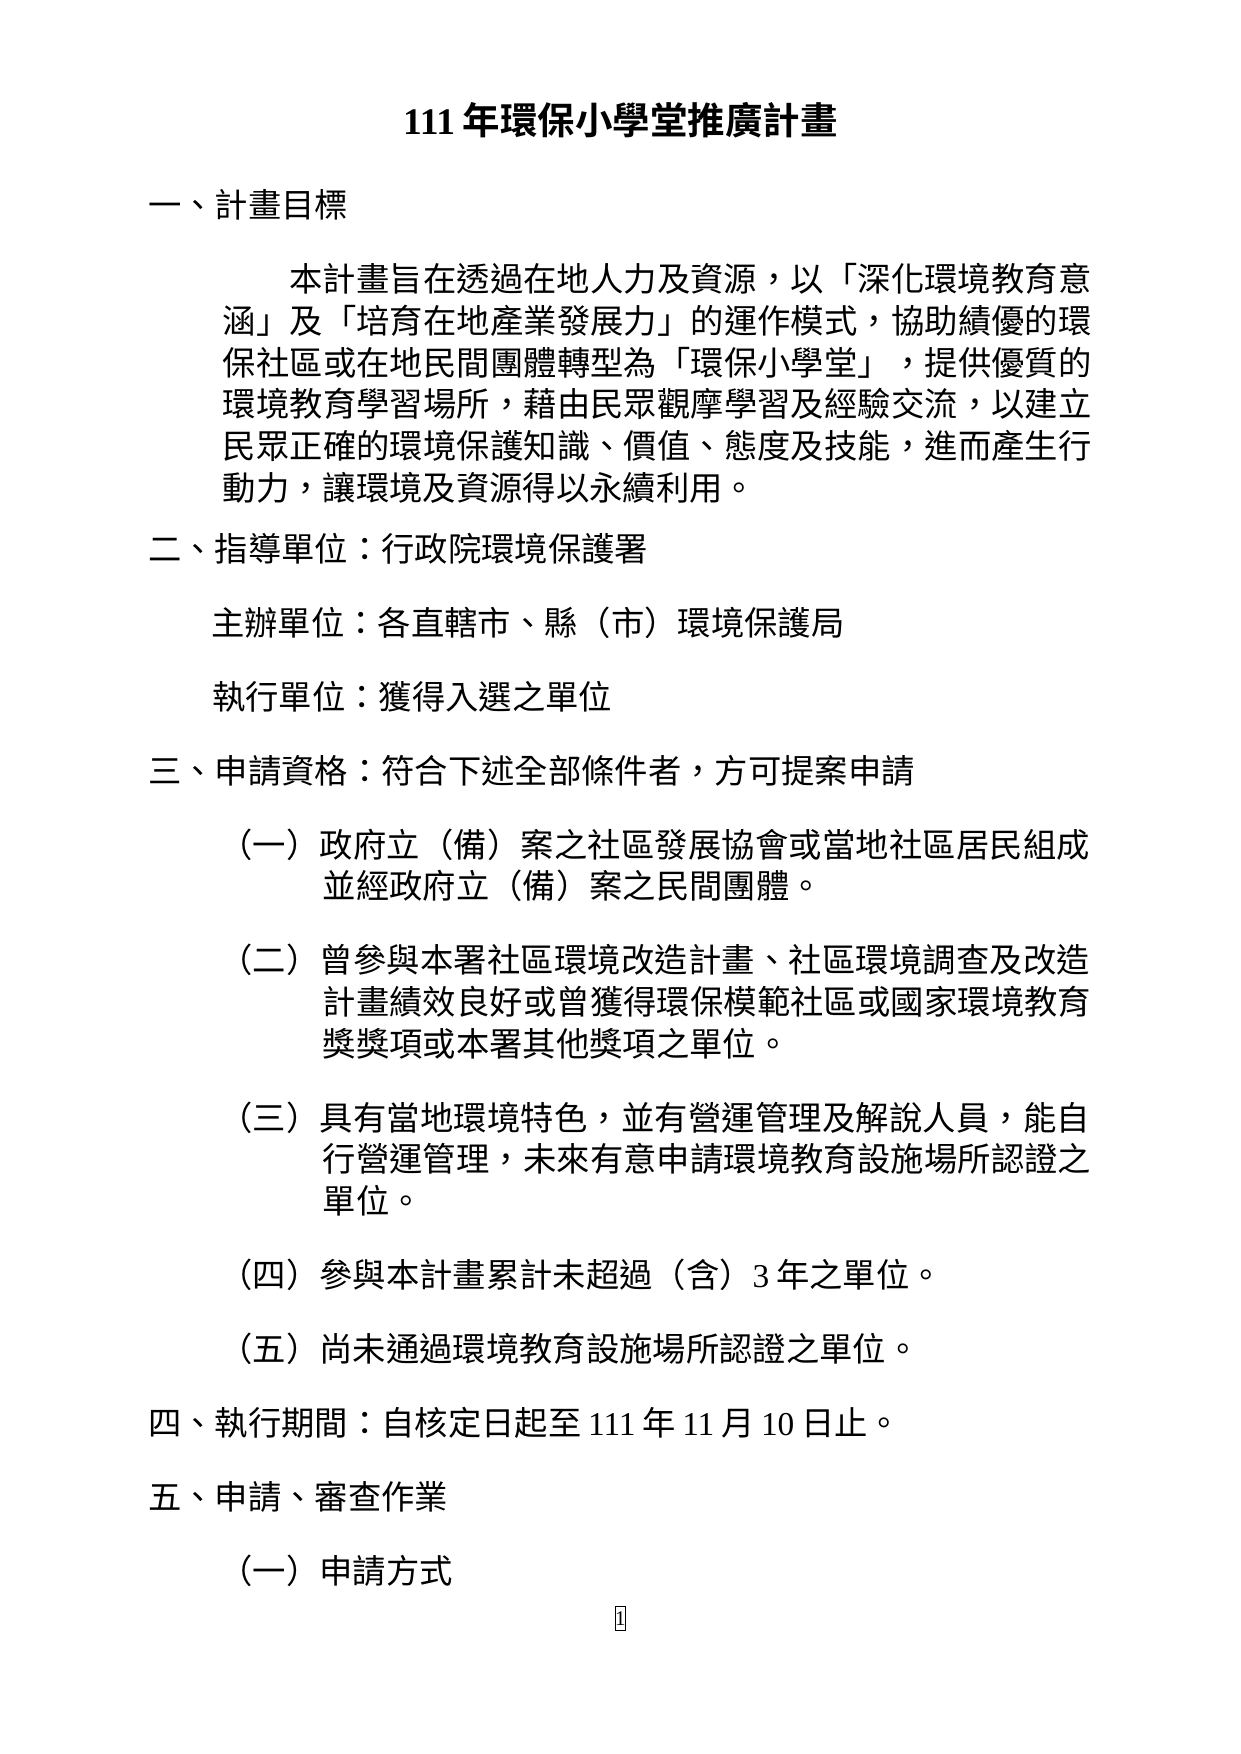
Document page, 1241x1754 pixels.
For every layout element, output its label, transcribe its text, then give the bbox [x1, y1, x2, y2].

text 五、申請、審查作業 [148, 1476, 1092, 1518]
text （四）參與本計畫累計未超過（含）3年之單位。 [219, 1254, 1092, 1296]
text 主辦單位：各直轄市、縣（市）環境保護局 [211, 602, 1092, 644]
text 111年環保小學堂推廣計畫 [148, 95, 1092, 145]
text 二、指導單位：行政院環境保護署 [148, 528, 1092, 570]
text 執行單位：獲得入選之單位 [212, 676, 1092, 718]
text （二）曾參與本署社區環境改造計畫、社區環境調查及改造計畫績效良好或曾獲得環保模範社區或國家環境教育獎獎項或本署其他獎項之單位。 [219, 939, 1092, 1064]
text （一）申請方式 [219, 1550, 1092, 1592]
text （一）政府立（備）案之社區發展協會或當地社區居民組成並經政府立（備）案之民間團體。 [219, 824, 1092, 907]
text 一、計畫目標 [148, 184, 1092, 226]
text 本計畫旨在透過在地人力及資源，以「深化環境教育意涵」及「培育在地產業發展力」的運作模式，協助績優的環保社區或在地民間團體轉型為「環保小學堂」，提供優質的環境教育學習場所，藉由民眾觀摩學習及經驗交流，以建立民眾正確的環境保護知識、價值、態度及技能，進而產生行動力，讓環境及資源得以永續利用。 [223, 258, 1092, 508]
text 四、執行期間：自核定日起至111年11月10日止。 [148, 1402, 1092, 1444]
text （五）尚未通過環境教育設施場所認證之單位。 [219, 1328, 1092, 1370]
text （三）具有當地環境特色，並有營運管理及解說人員，能自行營運管理，未來有意申請環境教育設施場所認證之單位。 [219, 1097, 1092, 1222]
text 三、申請資格：符合下述全部條件者，方可提案申請 [148, 750, 1092, 792]
